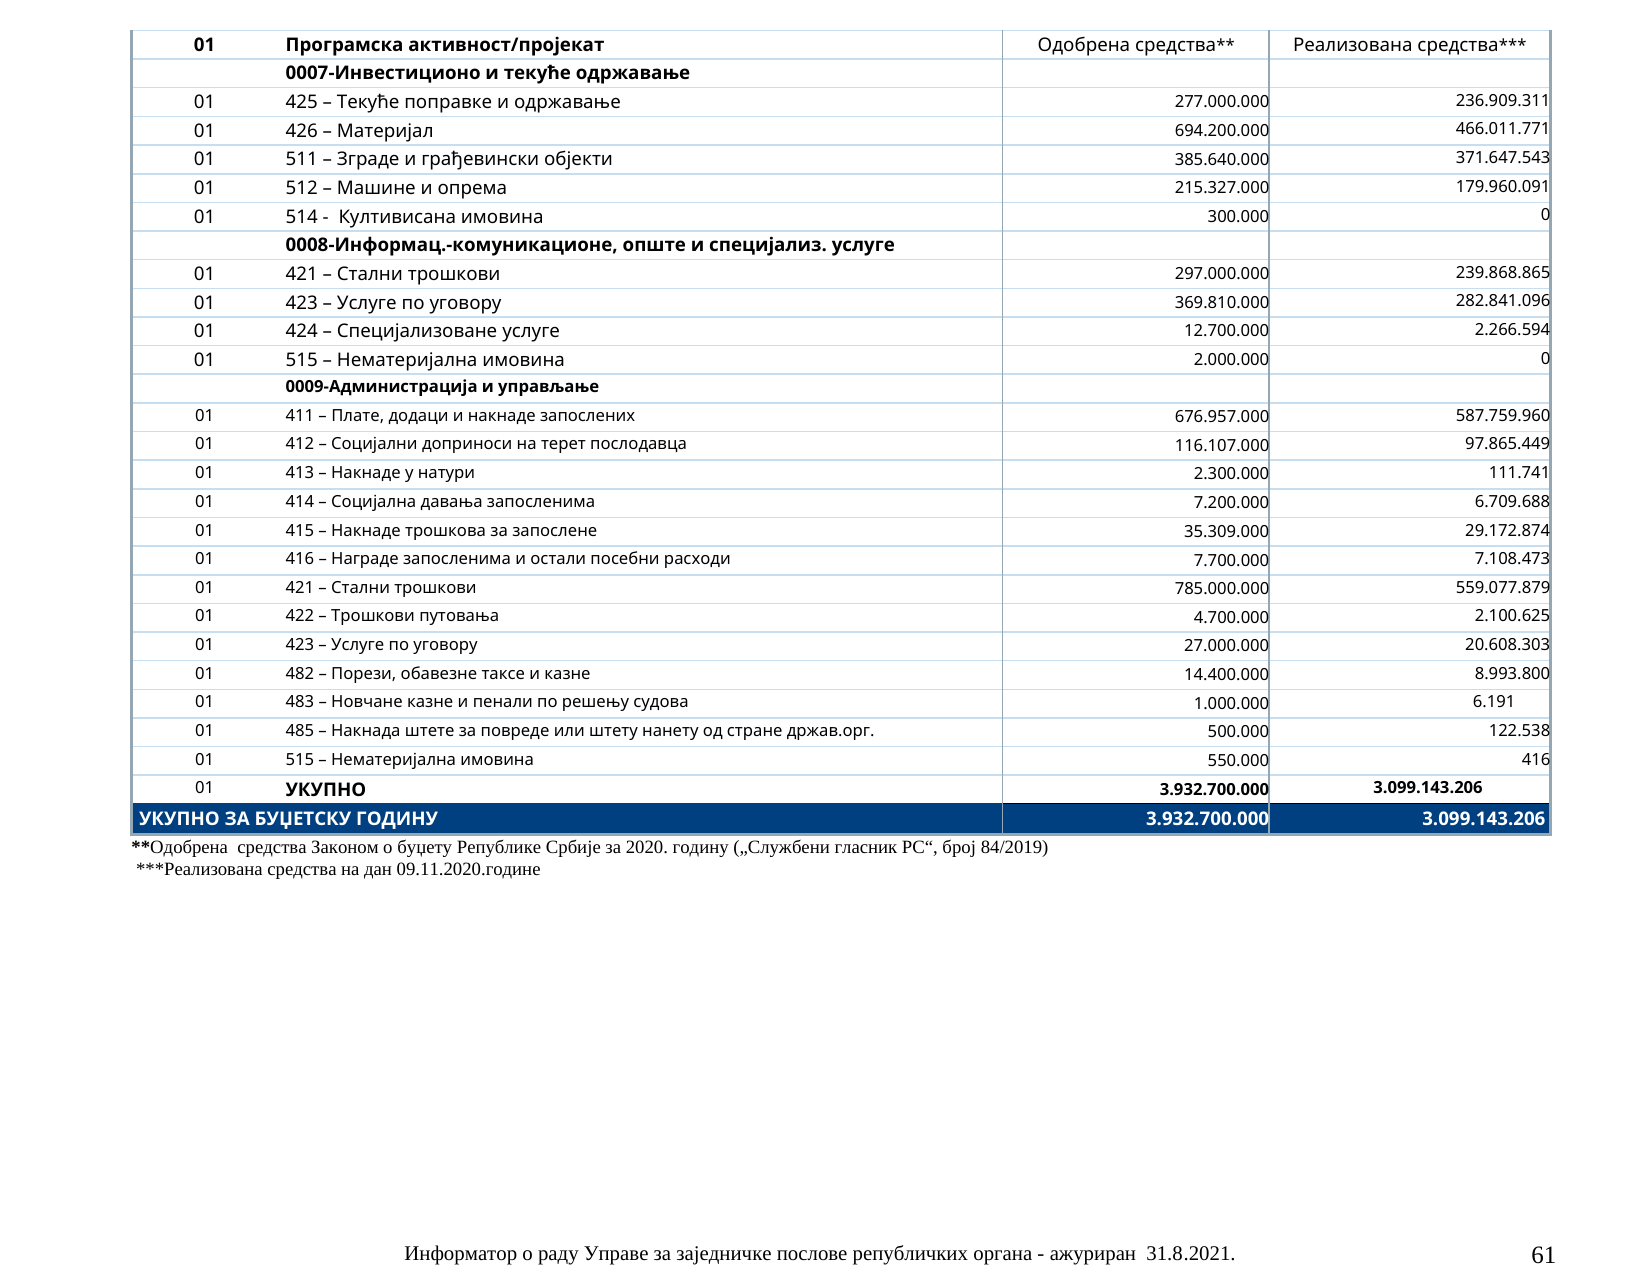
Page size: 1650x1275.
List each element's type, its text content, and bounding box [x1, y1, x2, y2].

table_cell 122.538 [1270, 719, 1549, 746]
table_cell 179.960.091 [1270, 175, 1549, 201]
table_cell [1552, 144, 1556, 173]
table_cell 6.191 [1270, 690, 1549, 717]
table_cell 01 [133, 289, 277, 316]
table_cell [1552, 230, 1556, 259]
table_cell 414 – Социјална давања запосленима [278, 490, 1002, 517]
table_cell [1003, 232, 1268, 259]
table_cell [133, 375, 277, 402]
table_cell УКУПНО [278, 776, 1002, 803]
table_cell [1552, 517, 1556, 545]
table_cell 01 [133, 661, 277, 688]
table_cell 3.932.700.000 [1003, 804, 1268, 833]
table_cell [1552, 287, 1556, 316]
table_cell 6.709.688 [1270, 490, 1549, 517]
table_cell [1003, 60, 1268, 87]
table_cell 694.200.000 [1003, 117, 1268, 144]
table_cell [1552, 574, 1556, 602]
table_cell 215.327.000 [1003, 175, 1268, 201]
table_cell 01 [133, 776, 277, 803]
table_cell 415 – Накнаде трошкова за запослене [278, 518, 1002, 545]
table_cell 282.841.096 [1270, 289, 1549, 316]
table_cell 424 – Специјализоване услуге [278, 318, 1002, 345]
table_cell 785.000.000 [1003, 576, 1268, 602]
table_cell 515 – Нематеријална имовина [278, 346, 1002, 373]
table_cell 511 – Зграде и грађевински објекти [278, 146, 1002, 173]
table_cell 422 – Трошкови путовања [278, 604, 1002, 631]
table_cell 01 [133, 88, 277, 116]
table_cell 369.810.000 [1003, 289, 1268, 316]
table_cell [1003, 375, 1268, 402]
table_cell 0008-Информац.-комуникационе, опште и специјализ. услуге [278, 232, 1002, 259]
table_cell 411 – Плате, додаци и накнаде запослених [278, 404, 1002, 431]
table_cell 413 – Накнаде у натури [278, 461, 1002, 488]
table_cell [1552, 431, 1556, 459]
table_cell 423 – Услуге по уговору [278, 289, 1002, 316]
table_cell 297.000.000 [1003, 260, 1268, 287]
table_cell [1552, 774, 1556, 803]
table_cell [1552, 402, 1556, 431]
table_cell 01 [133, 203, 277, 230]
table_cell 515 – Нематеријална имовина [278, 747, 1002, 774]
table_cell 01 [133, 518, 277, 545]
table_cell 01 [133, 490, 277, 517]
table_cell 0007-Инвестиционо и текуће одржавање [278, 60, 1002, 87]
table_cell 483 – Новчане казне и пенали по решењу судова [278, 690, 1002, 717]
table_cell 512 – Машине и опрема [278, 175, 1002, 201]
table_cell 500.000 [1003, 719, 1268, 746]
table_cell [1552, 345, 1556, 373]
table_cell 01 [133, 719, 277, 746]
table_cell Реализована средства*** [1270, 31, 1549, 58]
table_cell 97.865.449 [1270, 432, 1549, 459]
table_cell 1.000.000 [1003, 690, 1268, 717]
table_cell [1552, 58, 1556, 87]
table_cell 01 [133, 31, 277, 58]
table_cell 416 [1270, 747, 1549, 774]
table_cell [1270, 232, 1549, 259]
table_cell [1552, 30, 1556, 58]
table_cell 7.200.000 [1003, 490, 1268, 517]
table_cell 01 [133, 346, 277, 373]
table_cell [1552, 631, 1556, 660]
table_cell 426 – Материјал [278, 117, 1002, 144]
table_cell 35.309.000 [1003, 518, 1268, 545]
table_cell 7.700.000 [1003, 547, 1268, 574]
table_cell 0 [1270, 346, 1549, 373]
table_cell 01 [133, 260, 277, 287]
table_cell 482 – Порези, обавезне таксе и казне [278, 661, 1002, 688]
table_cell Програмска активност/пројекат [278, 31, 1002, 58]
table_cell [1552, 488, 1556, 517]
table_cell 111.741 [1270, 461, 1549, 488]
table_cell 4.700.000 [1003, 604, 1268, 631]
table_cell [1552, 660, 1556, 688]
table_cell 423 – Услуге по уговору [278, 633, 1002, 660]
table_cell [1270, 375, 1549, 402]
table_cell [133, 232, 277, 259]
table_cell 01 [133, 318, 277, 345]
table_cell 3.932.700.000 [1003, 776, 1268, 803]
table_cell 01 [133, 461, 277, 488]
table_cell УКУПНО ЗА БУЏЕТСКУ ГОДИНУ [133, 803, 1002, 833]
table_cell 514 - Култивисана имовина [278, 203, 1002, 230]
table_cell 01 [133, 175, 277, 201]
text **Одобрена средства Законом о буџету Републике Србије за 2020. годину („Службени гласник РС“, број 84/2019) [131, 836, 1556, 858]
table_cell 29.172.874 [1270, 518, 1549, 545]
table_cell 20.608.303 [1270, 633, 1549, 660]
table_cell [133, 60, 277, 87]
table_cell 01 [133, 432, 277, 459]
table_cell 416 – Награде запосленима и остали посебни расходи [278, 547, 1002, 574]
table_cell 0009-Администрација и управљање [278, 375, 1002, 402]
table_cell 8.993.800 [1270, 661, 1549, 688]
table_cell [1552, 173, 1556, 201]
table_cell 236.909.311 [1270, 88, 1549, 116]
table_cell [1552, 545, 1556, 574]
table_cell 485 – Накнада штете за повреде или штету нанету од стране држав.орг. [278, 719, 1002, 746]
table_cell [1552, 373, 1556, 402]
table_cell 01 [133, 117, 277, 144]
table_cell 01 [133, 747, 277, 774]
table_cell 239.868.865 [1270, 260, 1549, 287]
table_cell 3.099.143.206 [1270, 804, 1549, 833]
table_cell 412 – Социјални доприноси на терет послодавца [278, 432, 1002, 459]
table_cell 01 [133, 604, 277, 631]
table_cell 01 [133, 146, 277, 173]
table_cell 421 – Стални трошкови [278, 576, 1002, 602]
table_cell 421 – Стални трошкови [278, 260, 1002, 287]
table_cell 300.000 [1003, 203, 1268, 230]
table_cell Одобрена средства** [1003, 31, 1268, 58]
table_cell 116.107.000 [1003, 432, 1268, 459]
table_cell 587.759.960 [1270, 404, 1549, 431]
table_cell 01 [133, 690, 277, 717]
table_cell 12.700.000 [1003, 318, 1268, 345]
table_cell [1552, 459, 1556, 488]
table_cell 01 [133, 404, 277, 431]
table_cell [1552, 87, 1556, 116]
table_cell 7.108.473 [1270, 547, 1549, 574]
table_cell [1552, 803, 1556, 833]
table_cell [1552, 602, 1556, 631]
table_cell 2.266.594 [1270, 318, 1549, 345]
table_cell 2.300.000 [1003, 461, 1268, 488]
table_cell 550.000 [1003, 747, 1268, 774]
table_cell [1552, 689, 1556, 717]
table_cell 27.000.000 [1003, 633, 1268, 660]
table_cell 01 [133, 633, 277, 660]
table_cell [1552, 717, 1556, 746]
table_cell 2.100.625 [1270, 604, 1549, 631]
table_cell 277.000.000 [1003, 88, 1268, 116]
table_cell [1270, 60, 1549, 87]
table_cell [1552, 316, 1556, 345]
table_cell [1552, 259, 1556, 287]
table_cell 0 [1270, 203, 1549, 230]
table_cell 2.000.000 [1003, 346, 1268, 373]
table_cell 425 – Текуће поправке и одржавање [278, 88, 1002, 116]
table_cell 14.400.000 [1003, 661, 1268, 688]
table_cell 385.640.000 [1003, 146, 1268, 173]
table_cell [1552, 201, 1556, 230]
table_cell [1552, 746, 1556, 774]
table_cell 466.011.771 [1270, 117, 1549, 144]
table_cell 01 [133, 576, 277, 602]
table_cell [1552, 116, 1556, 144]
table_cell 559.077.879 [1270, 576, 1549, 602]
text ***Реализована средства на дан 09.11.2020.године [131, 858, 1556, 879]
table_cell 676.957.000 [1003, 404, 1268, 431]
table_cell 01 [133, 547, 277, 574]
table_cell 371.647.543 [1270, 146, 1549, 173]
table_cell 3.099.143.206 [1270, 776, 1549, 803]
